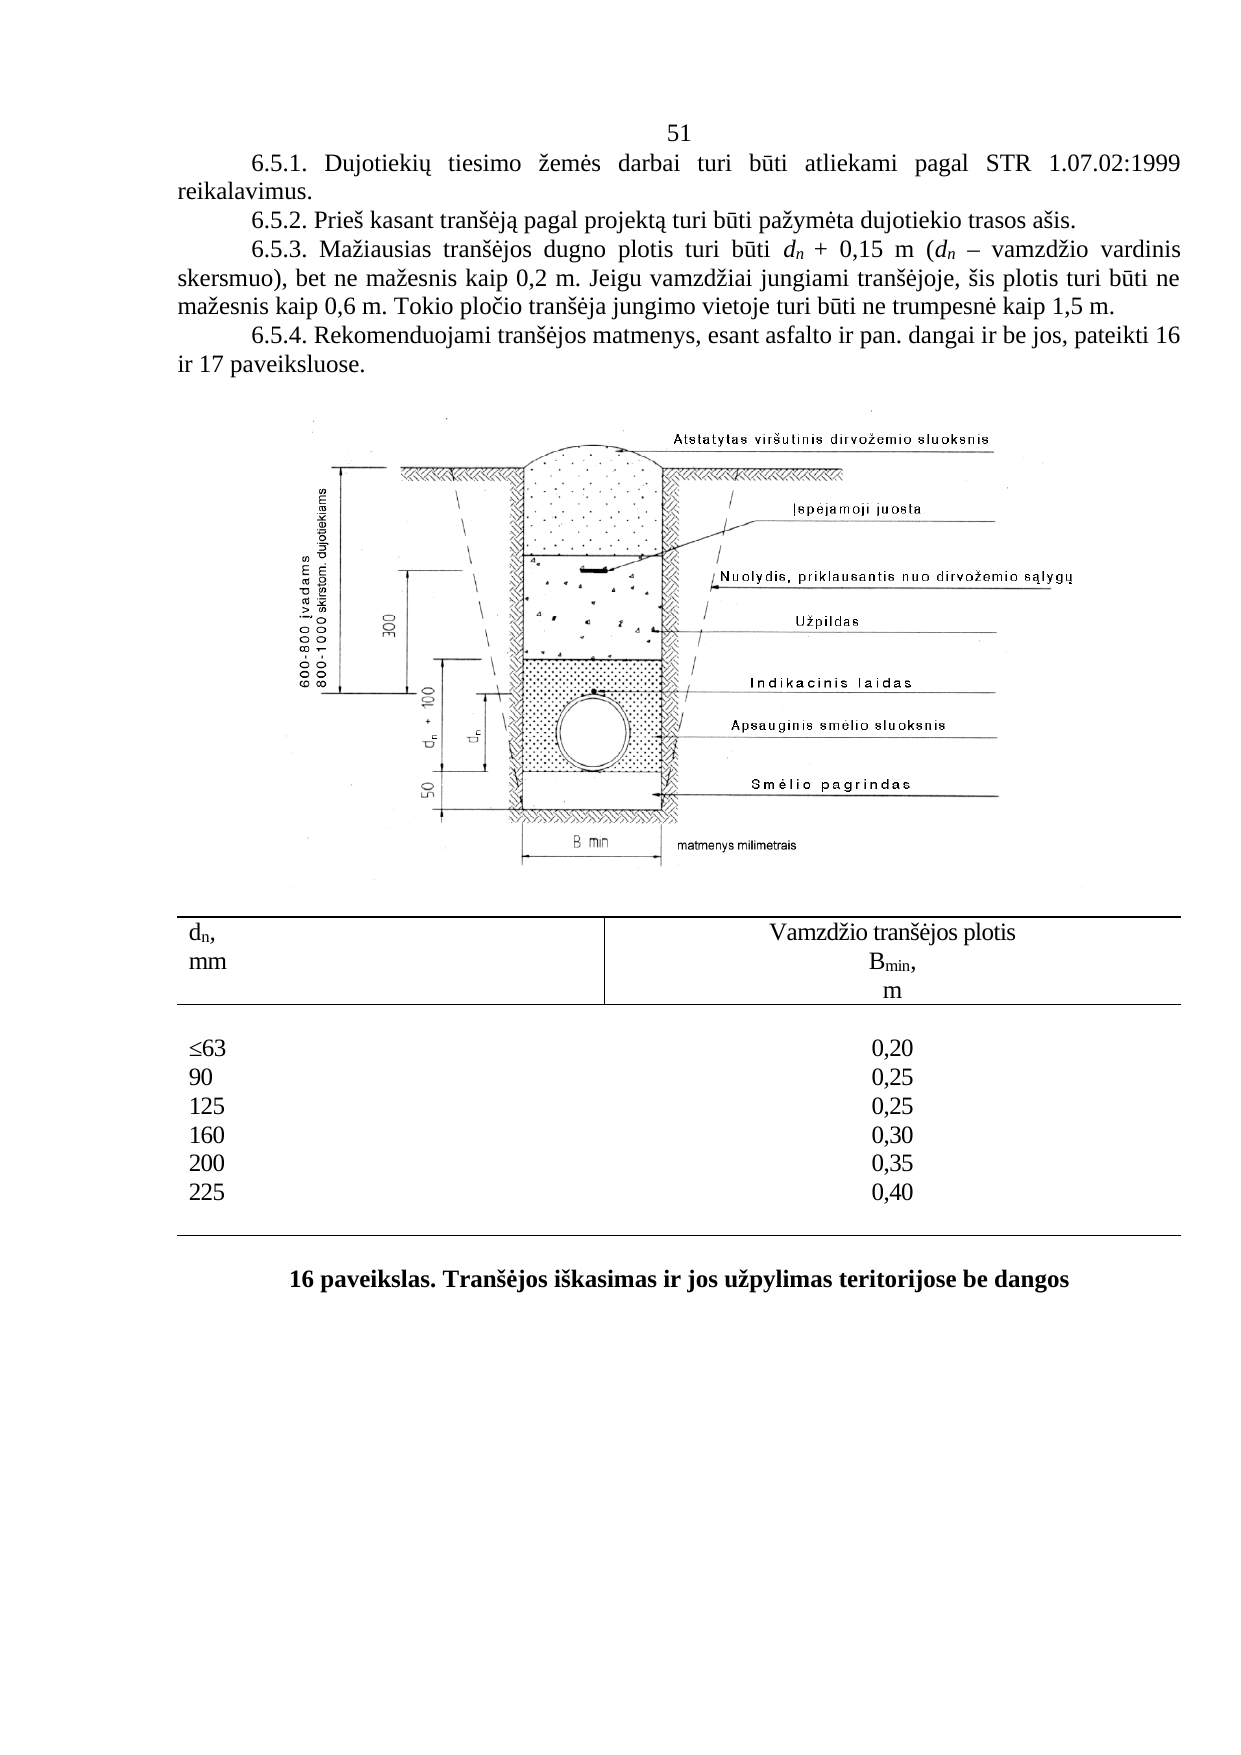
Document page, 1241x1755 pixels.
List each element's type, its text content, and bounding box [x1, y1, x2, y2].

table_cell 90 [177, 1062, 604, 1091]
table_header Vamzdžio tranšėjos plotis [605, 918, 1181, 946]
table_cell ≤63 [177, 1034, 604, 1062]
table_cell [604, 1206, 1181, 1235]
table_cell [604, 1005, 1181, 1033]
table_cell 0,30 [604, 1120, 1181, 1148]
table_cell 0,20 [604, 1034, 1181, 1062]
text 6.5.1. Dujotiekių tiesimo žemės darbai turi būti atliekami pagal STR 1.07.02:1999 reikalavimus. [177, 148, 1181, 205]
text 6.5.3. Mažiausias tranšėjos dugno plotis turi būti dn + 0,15 m (dn – vamzdžio vardinis skersmuo), bet ne mažesnis kaip 0,2 m. Jeigu vamzdžiai jungiami tranšėjoje, šis plotis turi būti ne mažesnis kaip 0,6 m. Tokio pločio tranšėja jungimo vietoje turi būti ne trumpesnė kaip 1,5 m. [177, 234, 1181, 320]
text 6.5.4. Rekomenduojami tranšėjos matmenys, esant asfalto ir pan. dangai ir be jos, pateikti 16 ir 17 paveiksluose. [177, 320, 1181, 378]
table_cell 125 [177, 1091, 604, 1120]
table_header dn, [177, 918, 604, 946]
table_cell Bmin, [605, 946, 1181, 975]
table_cell mm [177, 946, 604, 975]
table_cell 200 [177, 1149, 604, 1177]
table_cell 160 [177, 1120, 604, 1148]
table_cell [177, 975, 604, 1004]
text 16 paveikslas. Tranšėjos iškasimas ir jos užpylimas teritorijose be dangos [177, 1264, 1181, 1293]
table_cell 225 [177, 1177, 604, 1206]
table_cell 0,25 [604, 1062, 1181, 1091]
table_cell 0,35 [604, 1149, 1181, 1177]
text 6.5.2. Prieš kasant tranšėją pagal projektą turi būti pažymėta dujotiekio trasos ašis. [177, 205, 1181, 234]
table_cell [177, 1206, 604, 1235]
table_cell 0,25 [604, 1091, 1181, 1120]
table_cell [177, 1005, 604, 1033]
table_cell m [605, 975, 1181, 1004]
table_cell 0,40 [604, 1177, 1181, 1206]
